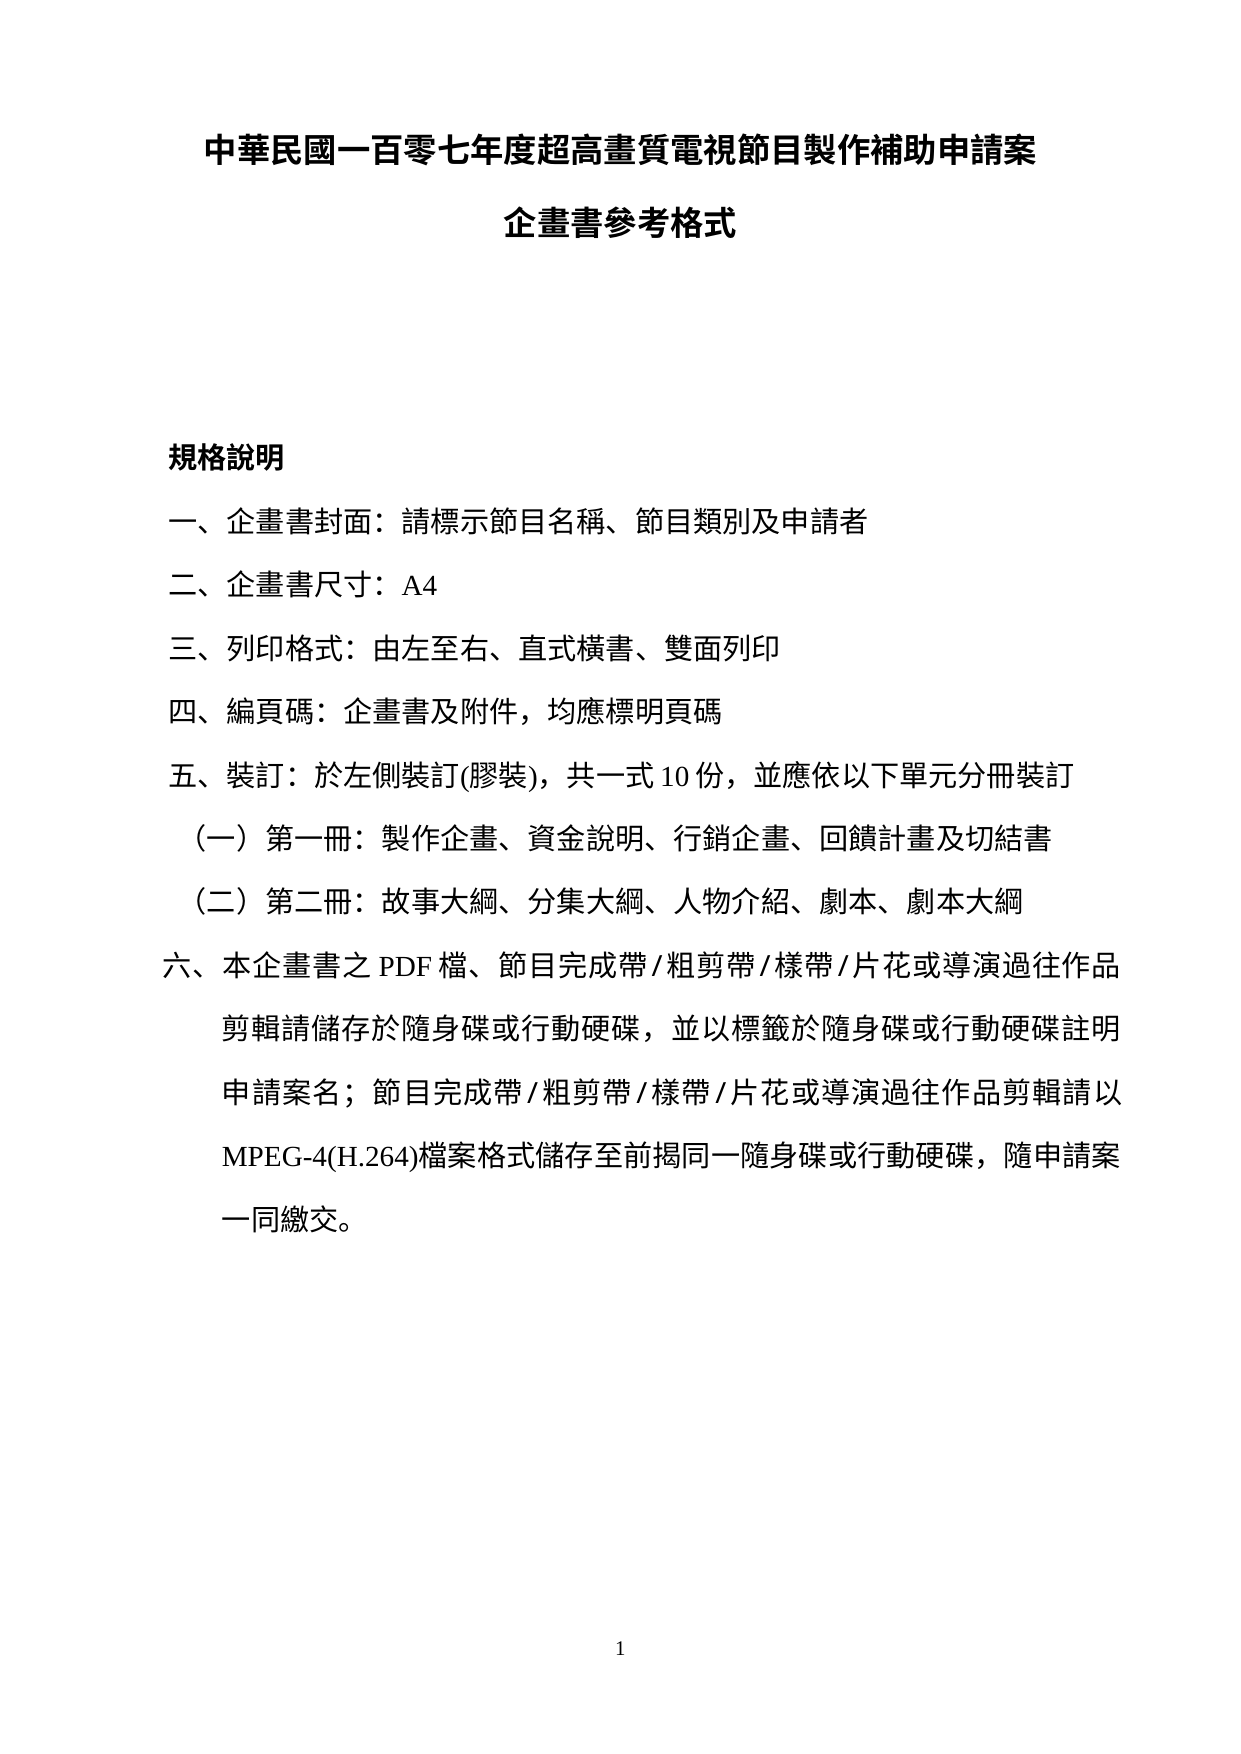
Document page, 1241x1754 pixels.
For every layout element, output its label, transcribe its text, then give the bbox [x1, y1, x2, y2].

text 一、企畫書封面：請標示節目名稱、節目類別及申請者 [168, 498, 1122, 541]
text 六、本企畫書之PDF檔、節目完成帶/粗剪帶/樣帶/片花或導演過往作品剪輯請儲存於隨身碟或行動硬碟，並以標籤於隨身碟或行動硬碟註明申請案名；節目完成帶/粗剪帶/樣帶/片花或導演過往作品剪輯請以MPEG-4(H.264)檔案格式儲存至前揭同一隨身碟或行動硬碟，隨申請案一同繳交。 [163, 942, 1122, 1239]
text 五、裝訂：於左側裝訂(膠裝)，共一式10份，並應依以下單元分冊裝訂 [168, 752, 1122, 794]
text 三、列印格式：由左至右、直式橫書、雙面列印 [168, 625, 1122, 667]
text （一）第一冊：製作企畫、資金說明、行銷企畫、回饋計畫及切結書 [177, 816, 1122, 858]
text （二）第二冊：故事大綱、分集大綱、人物介紹、劇本、劇本大綱 [177, 879, 1122, 921]
text 中華民國一百零七年度超高畫質電視節目製作補助申請案 [118, 124, 1122, 172]
text 二、企畫書尺寸：A4 [168, 562, 1122, 604]
text 企畫書參考格式 [118, 196, 1122, 244]
text 四、編頁碼：企畫書及附件，均應標明頁碼 [168, 689, 1122, 731]
text 規格說明 [168, 435, 1122, 477]
